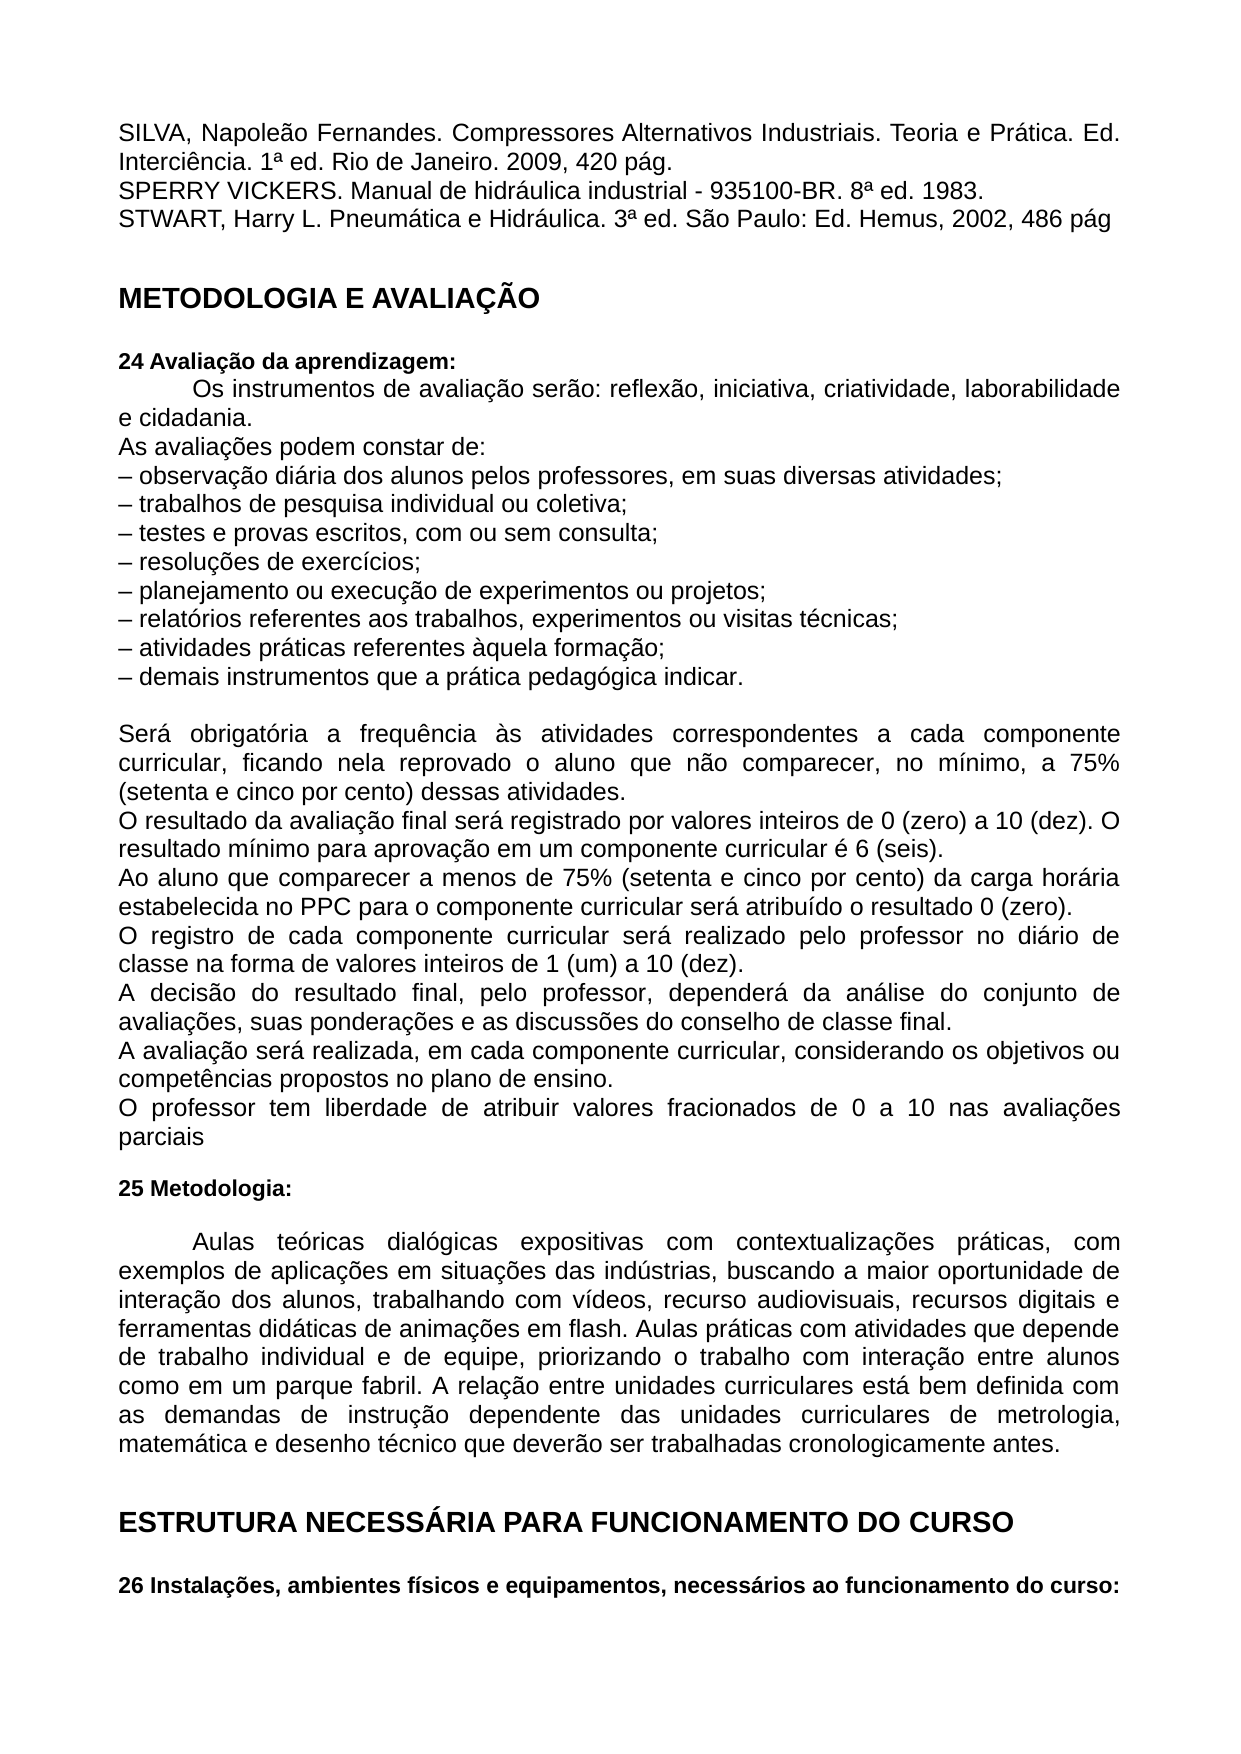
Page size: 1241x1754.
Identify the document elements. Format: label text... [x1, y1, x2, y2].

text A decisão do resultado final, pelo professor, dependerá da análise do conjunto de avaliações, suas ponderações e as discussões do conselho de classe final. [118, 978, 1122, 1036]
text – atividades práticas referentes àquela formação; [118, 633, 1122, 662]
text – relatórios referentes aos trabalhos, experimentos ou visitas técnicas; [118, 604, 1122, 633]
subtitle ESTRUTURA NECESSÁRIA PARA FUNCIONAMENTO DO CURSO [118, 1505, 1122, 1539]
text Ao aluno que comparecer a menos de 75% (setenta e cinco por cento) da carga horária estabelecida no PPC para o componente curricular será atribuído o resultado 0 (zero). [118, 863, 1122, 921]
text – testes e provas escritos, com ou sem consulta; [118, 518, 1122, 547]
text – resoluções de exercícios; [118, 547, 1122, 576]
text As avaliações podem constar de: [118, 432, 1122, 461]
subtitle 24 Avaliação da aprendizagem: [118, 348, 1122, 374]
text O resultado da avaliação final será registrado por valores inteiros de 0 (zero) a 10 (dez). O resultado mínimo para aprovação em um componente curricular é 6 (seis). [118, 806, 1122, 863]
text O professor tem liberdade de atribuir valores fracionados de 0 a 10 nas avaliações parciais [118, 1093, 1122, 1151]
text STWART, Harry L. Pneumática e Hidráulica. 3ª ed. São Paulo: Ed. Hemus, 2002, 486 pág [118, 204, 1122, 233]
subtitle METODOLOGIA E AVALIAÇÃO [118, 281, 1122, 314]
text – observação diária dos alunos pelos professores, em suas diversas atividades; [118, 461, 1122, 489]
text 25 Metodologia: [118, 1175, 1122, 1201]
text – demais instrumentos que a prática pedagógica indicar. [118, 662, 1122, 691]
text – trabalhos de pesquisa individual ou coletiva; [118, 489, 1122, 518]
text A avaliação será realizada, em cada componente curricular, considerando os objetivos ou competências propostos no plano de ensino. [118, 1036, 1122, 1093]
text – planejamento ou execução de experimentos ou projetos; [118, 576, 1122, 604]
subtitle 26 Instalações, ambientes físicos e equipamentos, necessários ao funcionamento do curso: [118, 1572, 1122, 1599]
text Será obrigatória a frequência às atividades correspondentes a cada componente curricular, ficando nela reprovado o aluno que não comparecer, no mínimo, a 75% (setenta e cinco por cento) dessas atividades. [118, 719, 1122, 806]
text O registro de cada componente curricular será realizado pelo professor no diário de classe na forma de valores inteiros de 1 (um) a 10 (dez). [118, 921, 1122, 978]
text Os instrumentos de avaliação serão: reflexão, iniciativa, criatividade, laborabilidade e cidadania. [118, 374, 1122, 432]
text SPERRY VICKERS. Manual de hidráulica industrial - 935100-BR. 8ª ed. 1983. [118, 176, 1122, 204]
text Aulas teóricas dialógicas expositivas com contextualizações práticas, com exemplos de aplicações em situações das indústrias, buscando a maior oportunidade de interação dos alunos, trabalhando com vídeos, recurso audiovisuais, recursos digitais e ferramentas didáticas de animações em flash. Aulas práticas com atividades que depende de trabalho individual e de equipe, priorizando o trabalho com interação entre alunos como em um parque fabril. A relação entre unidades curriculares está bem definida com as demandas de instrução dependente das unidades curriculares de metrologia, matemática e desenho técnico que deverão ser trabalhadas cronologicamente antes. [118, 1227, 1122, 1457]
text SILVA, Napoleão Fernandes. Compressores Alternativos Industriais. Teoria e Prática. Ed. Interciência. 1ª ed. Rio de Janeiro. 2009, 420 pág. [118, 118, 1122, 176]
